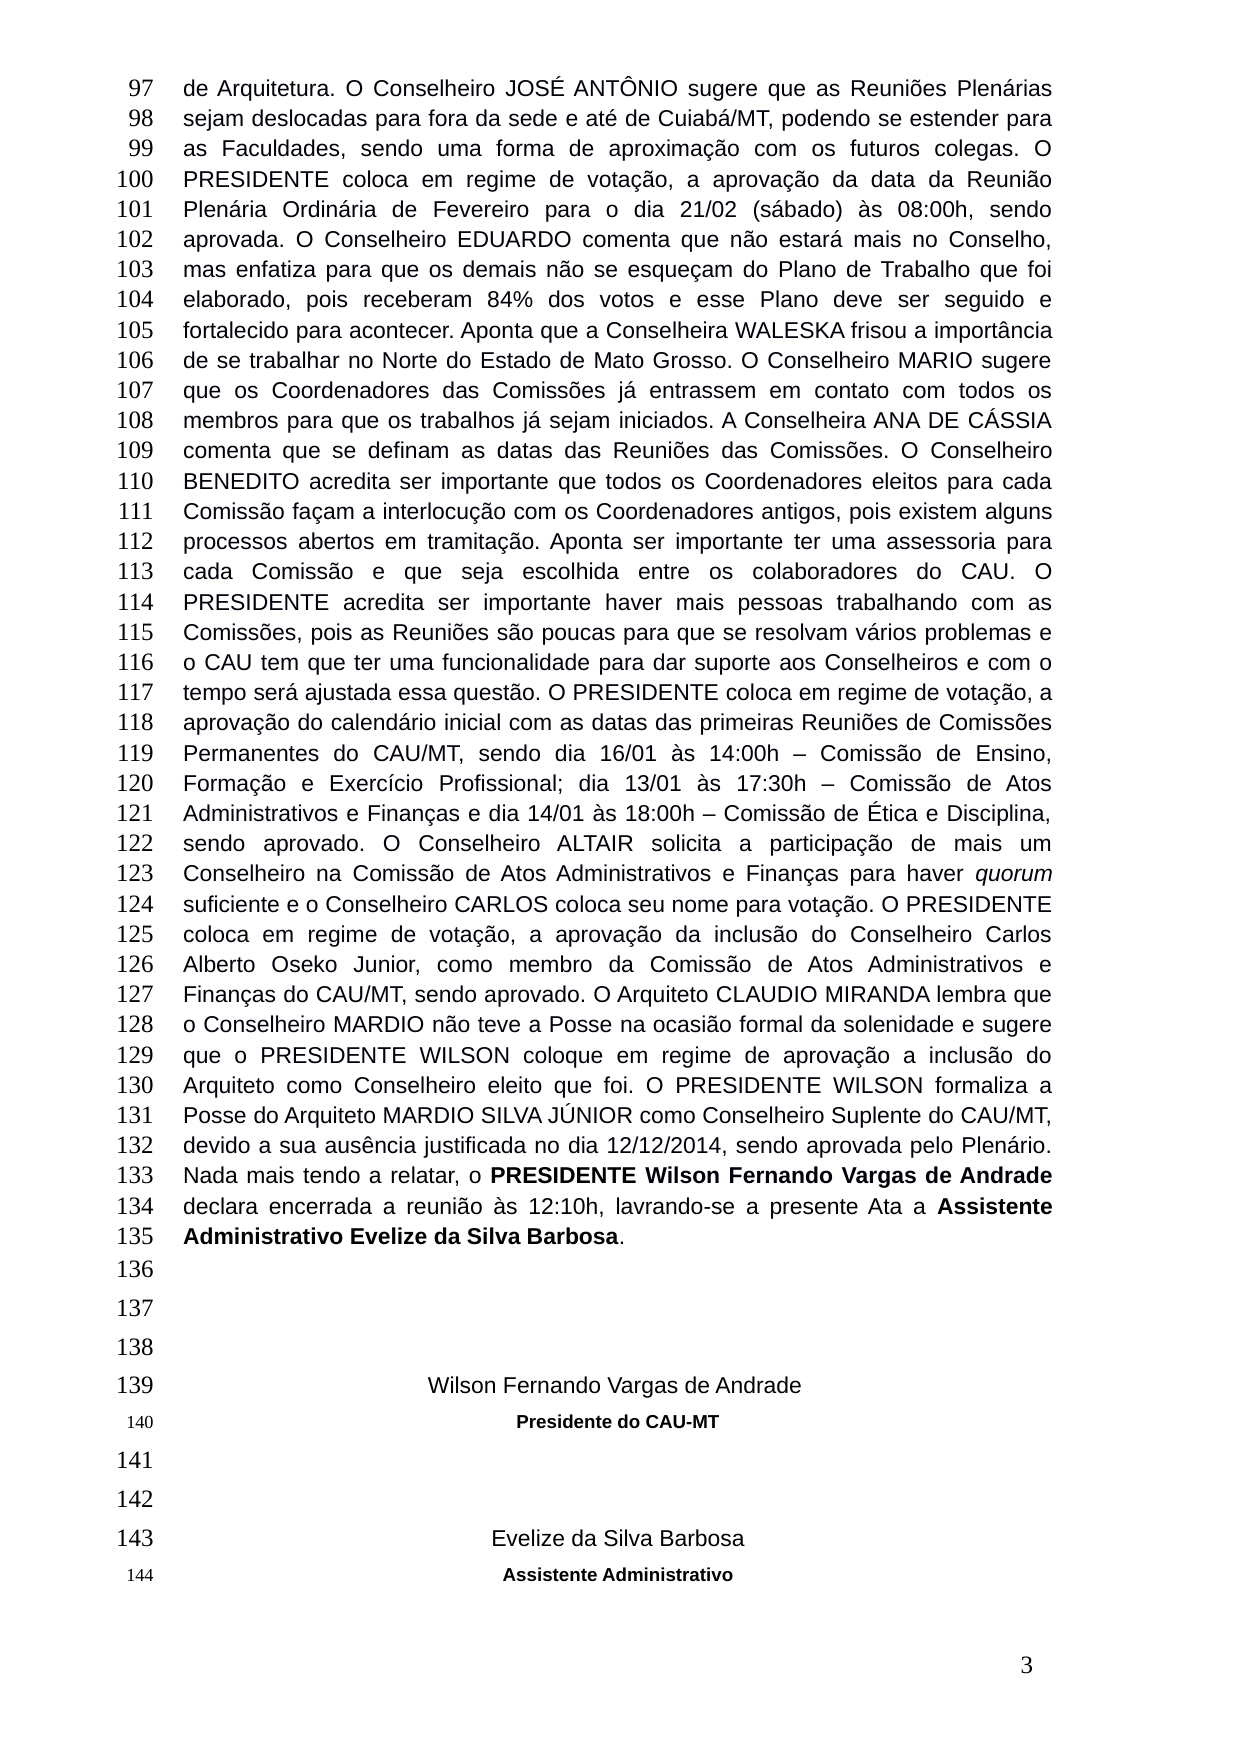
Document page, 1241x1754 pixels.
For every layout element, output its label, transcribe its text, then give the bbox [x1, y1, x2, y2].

text Assistente Administrativo [183, 1564, 1053, 1585]
text Presidente do CAU-MT [183, 1411, 1053, 1433]
text Evelize da Silva Barbosa [183, 1525, 1053, 1551]
text Wilson Fernando Vargas de Andrade [183, 1372, 1053, 1399]
text de Arquitetura. O Conselheiro JOSÉ ANTÔNIO sugere que as Reuniões Plenárias sejam deslocadas para fora da sede e até de Cuiabá/MT, podendo se estender para as Faculdades, sendo uma forma de aproximação com os futuros colegas. O PRESIDENTE coloca em regime de votação, a aprovação da data da Reunião Plenária Ordinária de Fevereiro para o dia 21/02 (sábado) às 08:00h, sendo aprovada. O Conselheiro EDUARDO comenta que não estará mais no Conselho, mas enfatiza para que os demais não se esqueçam do Plano de Trabalho que foi elaborado, pois receberam 84% dos votos e esse Plano deve ser seguido e fortalecido para acontecer. Aponta que a Conselheira WALESKA frisou a importância de se trabalhar no Norte do Estado de Mato Grosso. O Conselheiro MARIO sugere que os Coordenadores das Comissões já entrassem em contato com todos os membros para que os trabalhos já sejam iniciados. A Conselheira ANA DE CÁSSIA comenta que se definam as datas das Reuniões das Comissões. O Conselheiro BENEDITO acredita ser importante que todos os Coordenadores eleitos para cada Comissão façam a interlocução com os Coordenadores antigos, pois existem alguns processos abertos em tramitação. Aponta ser importante ter uma assessoria para cada Comissão e que seja escolhida entre os colaboradores do CAU. O PRESIDENTE acredita ser importante haver mais pessoas trabalhando com as Comissões, pois as Reuniões são poucas para que se resolvam vários problemas e o CAU tem que ter uma funcionalidade para dar suporte aos Conselheiros e com o tempo será ajustada essa questão. O PRESIDENTE coloca em regime de votação, a aprovação do calendário inicial com as datas das primeiras Reuniões de Comissões Permanentes do CAU/MT, sendo dia 16/01 às 14:00h – Comissão de Ensino, Formação e Exercício Profissional; dia 13/01 às 17:30h – Comissão de Atos Administrativos e Finanças e dia 14/01 às 18:00h – Comissão de Ética e Disciplina, sendo aprovado. O Conselheiro ALTAIR solicita a participação de mais um Conselheiro na Comissão de Atos Administrativos e Finanças para haver quorum suficiente e o Conselheiro CARLOS coloca seu nome para votação. O PRESIDENTE coloca em regime de votação, a aprovação da inclusão do Conselheiro Carlos Alberto Oseko Junior, como membro da Comissão de Atos Administrativos e Finanças do CAU/MT, sendo aprovado. O Arquiteto CLAUDIO MIRANDA lembra que o Conselheiro MARDIO não teve a Posse na ocasião formal da solenidade e sugere que o PRESIDENTE WILSON coloque em regime de aprovação a inclusão do Arquiteto como Conselheiro eleito que foi. O PRESIDENTE WILSON formaliza a Posse do Arquiteto MARDIO SILVA JÚNIOR como Conselheiro Suplente do CAU/MT, devido a sua ausência justificada no dia 12/12/2014, sendo aprovada pelo Plenário. Nada mais tendo a relatar, o PRESIDENTE Wilson Fernando Vargas de Andrade declara encerrada a reunião às 12:10h, lavrando-se a presente Ata a Assistente Administrativo Evelize da Silva Barbosa. [183, 75, 1053, 1249]
